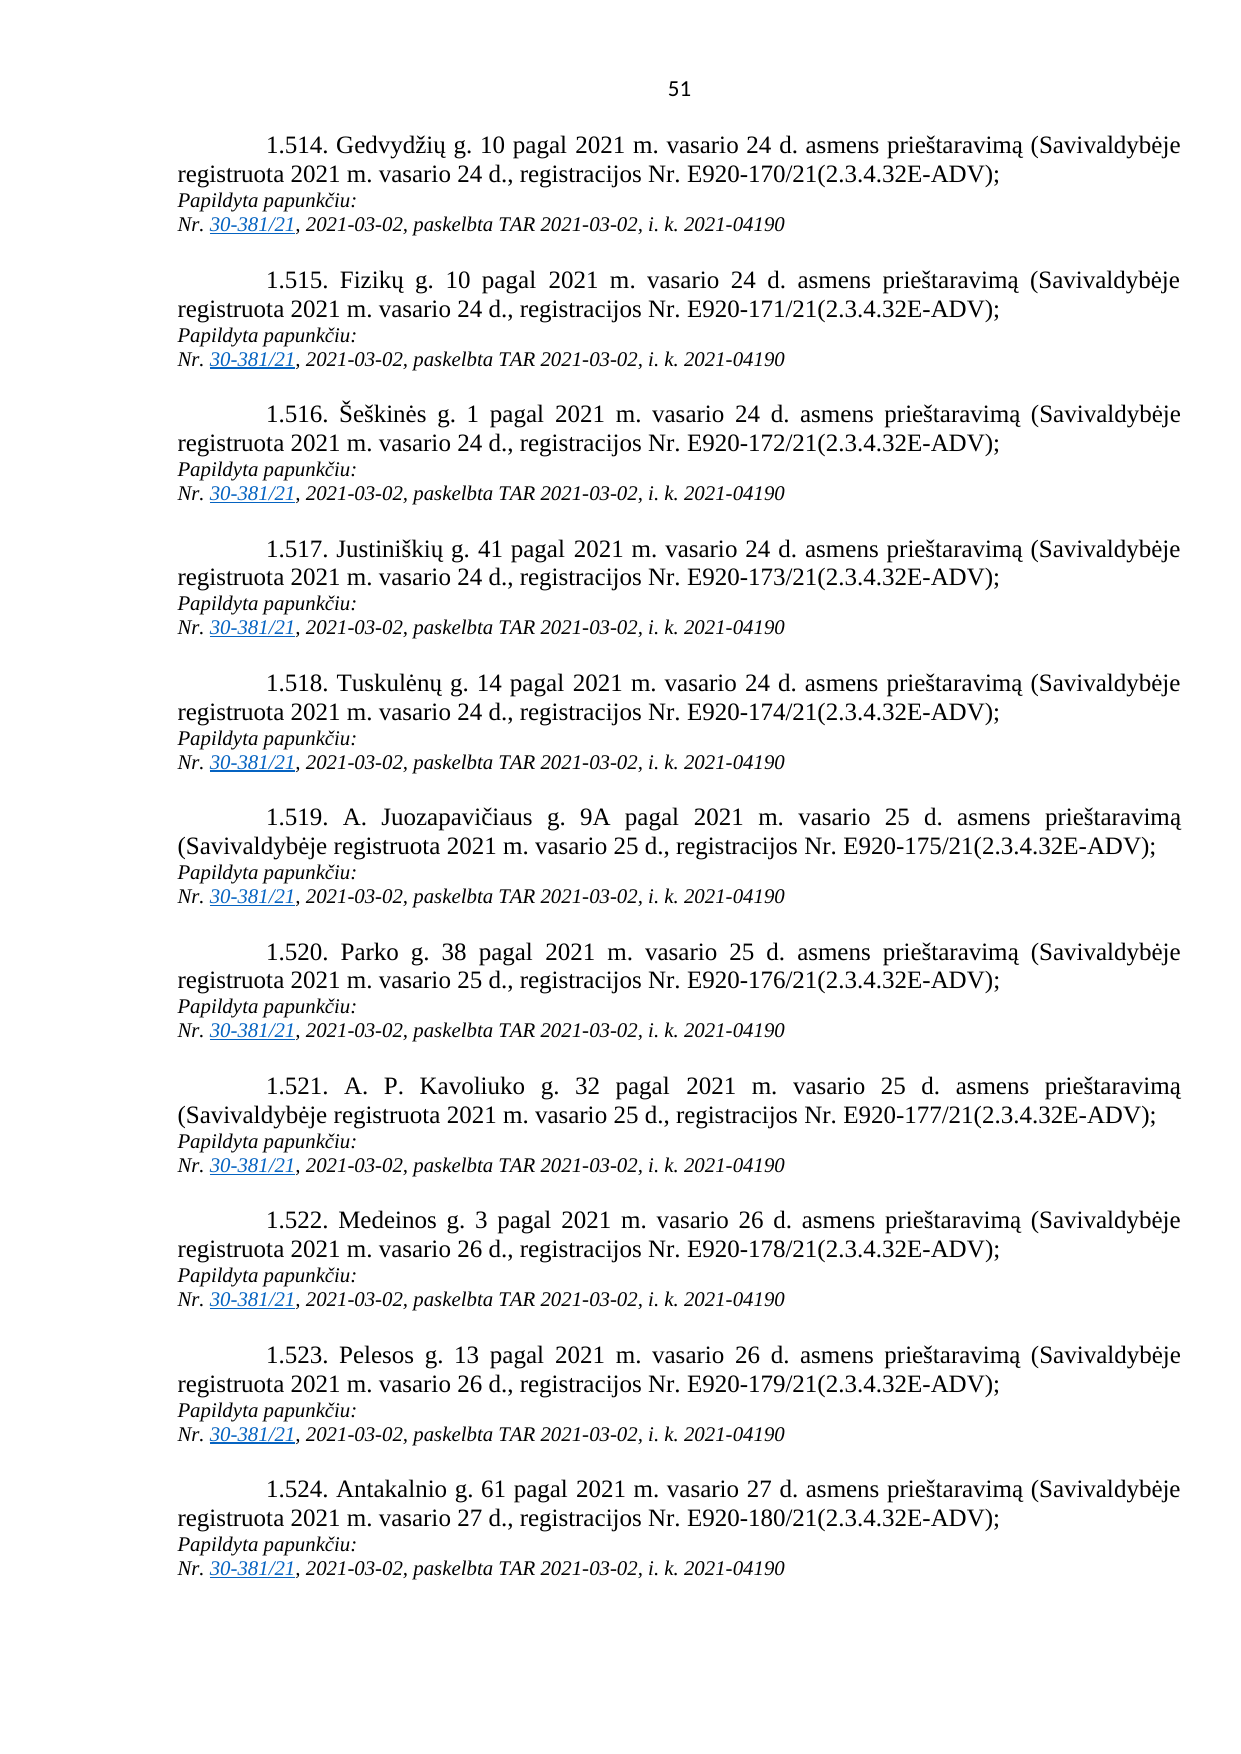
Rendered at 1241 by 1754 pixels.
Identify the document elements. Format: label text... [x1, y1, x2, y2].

text Papildyta papunkčiu: [177, 1397, 1181, 1422]
text Nr. 30-381/21, 2021-03-02, paskelbta TAR 2021-03-02, i. k. 2021-04190 [177, 1422, 1181, 1446]
text Papildyta papunkčiu: [177, 1532, 1181, 1556]
text Nr. 30-381/21, 2021-03-02, paskelbta TAR 2021-03-02, i. k. 2021-04190 [177, 1287, 1181, 1311]
text Papildyta papunkčiu: [177, 591, 1181, 615]
text 1.520. Parko g. 38 pagal 2021 m. vasario 25 d. asmens prieštaravimą (Savivaldybėje registruota 2021 m. vasario 25 d., registracijos Nr. E920-176/21(2.3.4.32E-ADV); [177, 937, 1181, 994]
text Nr. 30-381/21, 2021-03-02, paskelbta TAR 2021-03-02, i. k. 2021-04190 [177, 1018, 1181, 1042]
text Papildyta papunkčiu: [177, 322, 1181, 347]
text 1.517. Justiniškių g. 41 pagal 2021 m. vasario 24 d. asmens prieštaravimą (Savivaldybėje registruota 2021 m. vasario 24 d., registracijos Nr. E920-173/21(2.3.4.32E-ADV); [177, 534, 1181, 591]
text 1.518. Tuskulėnų g. 14 pagal 2021 m. vasario 24 d. asmens prieštaravimą (Savivaldybėje registruota 2021 m. vasario 24 d., registracijos Nr. E920-174/21(2.3.4.32E-ADV); [177, 668, 1181, 726]
text Nr. 30-381/21, 2021-03-02, paskelbta TAR 2021-03-02, i. k. 2021-04190 [177, 1153, 1181, 1177]
text 1.514. Gedvydžių g. 10 pagal 2021 m. vasario 24 d. asmens prieštaravimą (Savivaldybėje registruota 2021 m. vasario 24 d., registracijos Nr. E920-170/21(2.3.4.32E-ADV); [177, 131, 1181, 188]
text 1.516. Šeškinės g. 1 pagal 2021 m. vasario 24 d. asmens prieštaravimą (Savivaldybėje registruota 2021 m. vasario 24 d., registracijos Nr. E920-172/21(2.3.4.32E-ADV); [177, 399, 1181, 457]
text Papildyta papunkčiu: [177, 1129, 1181, 1153]
text Nr. 30-381/21, 2021-03-02, paskelbta TAR 2021-03-02, i. k. 2021-04190 [177, 347, 1181, 371]
text Papildyta papunkčiu: [177, 188, 1181, 212]
text 1.523. Pelesos g. 13 pagal 2021 m. vasario 26 d. asmens prieštaravimą (Savivaldybėje registruota 2021 m. vasario 26 d., registracijos Nr. E920-179/21(2.3.4.32E-ADV); [177, 1340, 1181, 1397]
text Nr. 30-381/21, 2021-03-02, paskelbta TAR 2021-03-02, i. k. 2021-04190 [177, 884, 1181, 908]
text 1.519. A. Juozapavičiaus g. 9A pagal 2021 m. vasario 25 d. asmens prieštaravimą (Savivaldybėje registruota 2021 m. vasario 25 d., registracijos Nr. E920-175/21(2.3.4.32E-ADV); [177, 802, 1181, 860]
text 1.515. Fizikų g. 10 pagal 2021 m. vasario 24 d. asmens prieštaravimą (Savivaldybėje registruota 2021 m. vasario 24 d., registracijos Nr. E920-171/21(2.3.4.32E-ADV); [177, 265, 1181, 322]
text Nr. 30-381/21, 2021-03-02, paskelbta TAR 2021-03-02, i. k. 2021-04190 [177, 1556, 1181, 1580]
text Papildyta papunkčiu: [177, 1263, 1181, 1287]
text Nr. 30-381/21, 2021-03-02, paskelbta TAR 2021-03-02, i. k. 2021-04190 [177, 481, 1181, 505]
text Papildyta papunkčiu: [177, 860, 1181, 884]
text 1.522. Medeinos g. 3 pagal 2021 m. vasario 26 d. asmens prieštaravimą (Savivaldybėje registruota 2021 m. vasario 26 d., registracijos Nr. E920-178/21(2.3.4.32E-ADV); [177, 1206, 1181, 1263]
text Papildyta papunkčiu: [177, 726, 1181, 750]
text Nr. 30-381/21, 2021-03-02, paskelbta TAR 2021-03-02, i. k. 2021-04190 [177, 750, 1181, 774]
text 1.524. Antakalnio g. 61 pagal 2021 m. vasario 27 d. asmens prieštaravimą (Savivaldybėje registruota 2021 m. vasario 27 d., registracijos Nr. E920-180/21(2.3.4.32E-ADV); [177, 1474, 1181, 1532]
text Nr. 30-381/21, 2021-03-02, paskelbta TAR 2021-03-02, i. k. 2021-04190 [177, 212, 1181, 236]
text 1.521. A. P. Kavoliuko g. 32 pagal 2021 m. vasario 25 d. asmens prieštaravimą (Savivaldybėje registruota 2021 m. vasario 25 d., registracijos Nr. E920-177/21(2.3.4.32E-ADV); [177, 1071, 1181, 1129]
text Papildyta papunkčiu: [177, 457, 1181, 481]
text Nr. 30-381/21, 2021-03-02, paskelbta TAR 2021-03-02, i. k. 2021-04190 [177, 615, 1181, 639]
text Papildyta papunkčiu: [177, 994, 1181, 1018]
